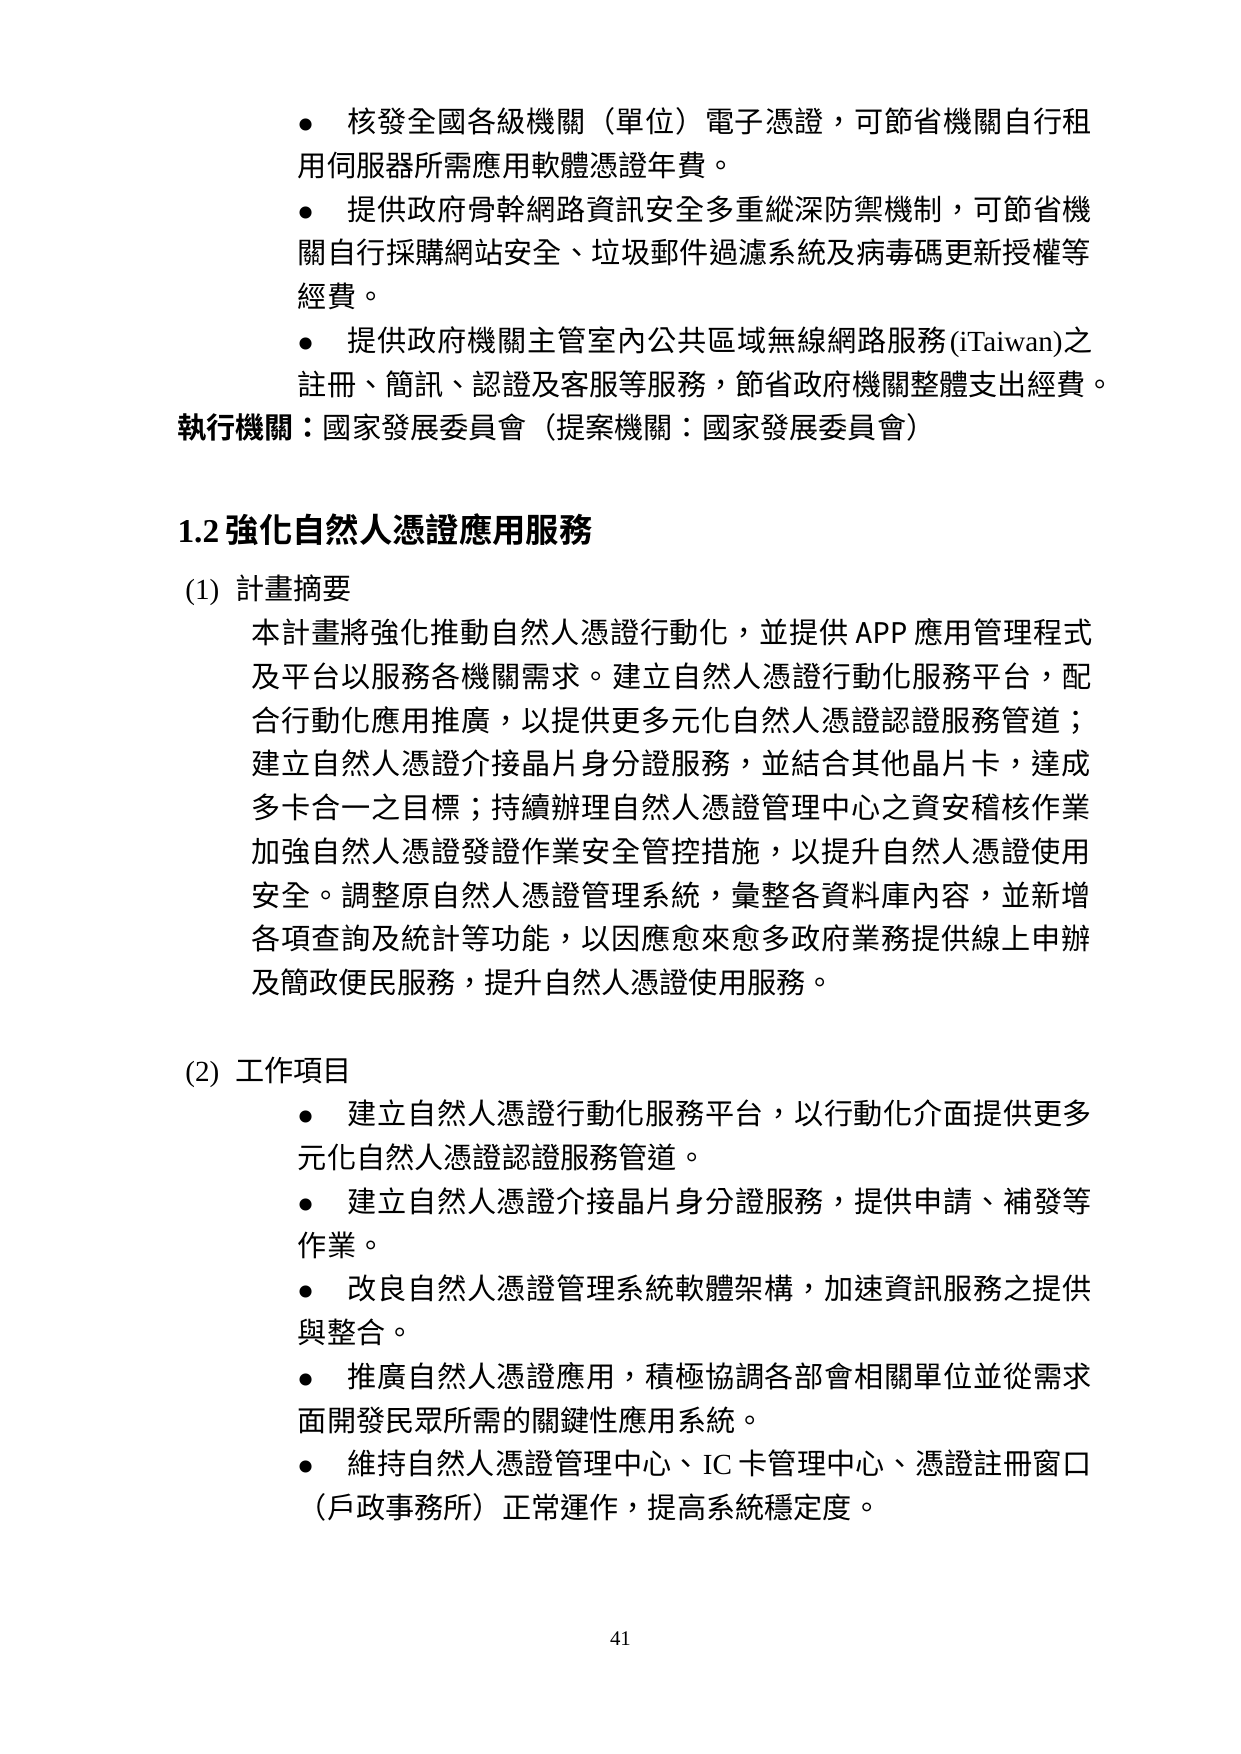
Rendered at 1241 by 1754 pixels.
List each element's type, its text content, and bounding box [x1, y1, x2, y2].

list 推廣自然人憑證應用，積極協調各部會相關單位並從需求面開發民眾所需的關鍵性應用系統。 [298, 1352, 1092, 1439]
text 本計畫將強化推動自然人憑證行動化，並提供APP應用管理程式及平台以服務各機關需求。建立自然人憑證行動化服務平台，配合行動化應用推廣，以提供更多元化自然人憑證認證服務管道；建立自然人憑證介接晶片身分證服務，並結合其他晶片卡，達成多卡合一之目標；持續辦理自然人憑證管理中心之資安稽核作業，加強自然人憑證發證作業安全管控措施，以提升自然人憑證使用安全。調整原自然人憑證管理系統，彙整各資料庫內容，並新增各項查詢及統計等功能，以因應愈來愈多政府業務提供線上申辦及簡政便民服務，提升自然人憑證使用服務。 [251, 608, 1092, 1002]
list 建立自然人憑證介接晶片身分證服務，提供申請、補發等作業。 [298, 1177, 1092, 1264]
list 提供政府機關主管室內公共區域無線網路服務(iTaiwan)之註冊、簡訊、認證及客服等服務，節省政府機關整體支出經費。 [298, 316, 1092, 404]
list 維持自然人憑證管理中心、IC卡管理中心、憑證註冊窗口（戶政事務所）正常運作，提高系統穩定度。 [298, 1439, 1092, 1527]
text 執行機關：國家發展委員會（提案機關：國家發展委員會） [148, 404, 1092, 447]
list 建立自然人憑證行動化服務平台，以行動化介面提供更多元化自然人憑證認證服務管道。 [298, 1089, 1092, 1177]
list 改良自然人憑證管理系統軟體架構，加速資訊服務之提供與整合。 [298, 1264, 1092, 1352]
list 計畫摘要 [185, 564, 1092, 608]
list 提供政府骨幹網路資訊安全多重縱深防禦機制，可節省機關自行採購網站安全、垃圾郵件過濾系統及病毒碼更新授權等經費。 [298, 185, 1092, 316]
list 核發全國各級機關（單位）電子憑證，可節省機關自行租用伺服器所需應用軟體憑證年費。 [298, 97, 1092, 185]
list 工作項目 [185, 1046, 1092, 1089]
text 1.2強化自然人憑證應用服務 [177, 504, 1092, 552]
